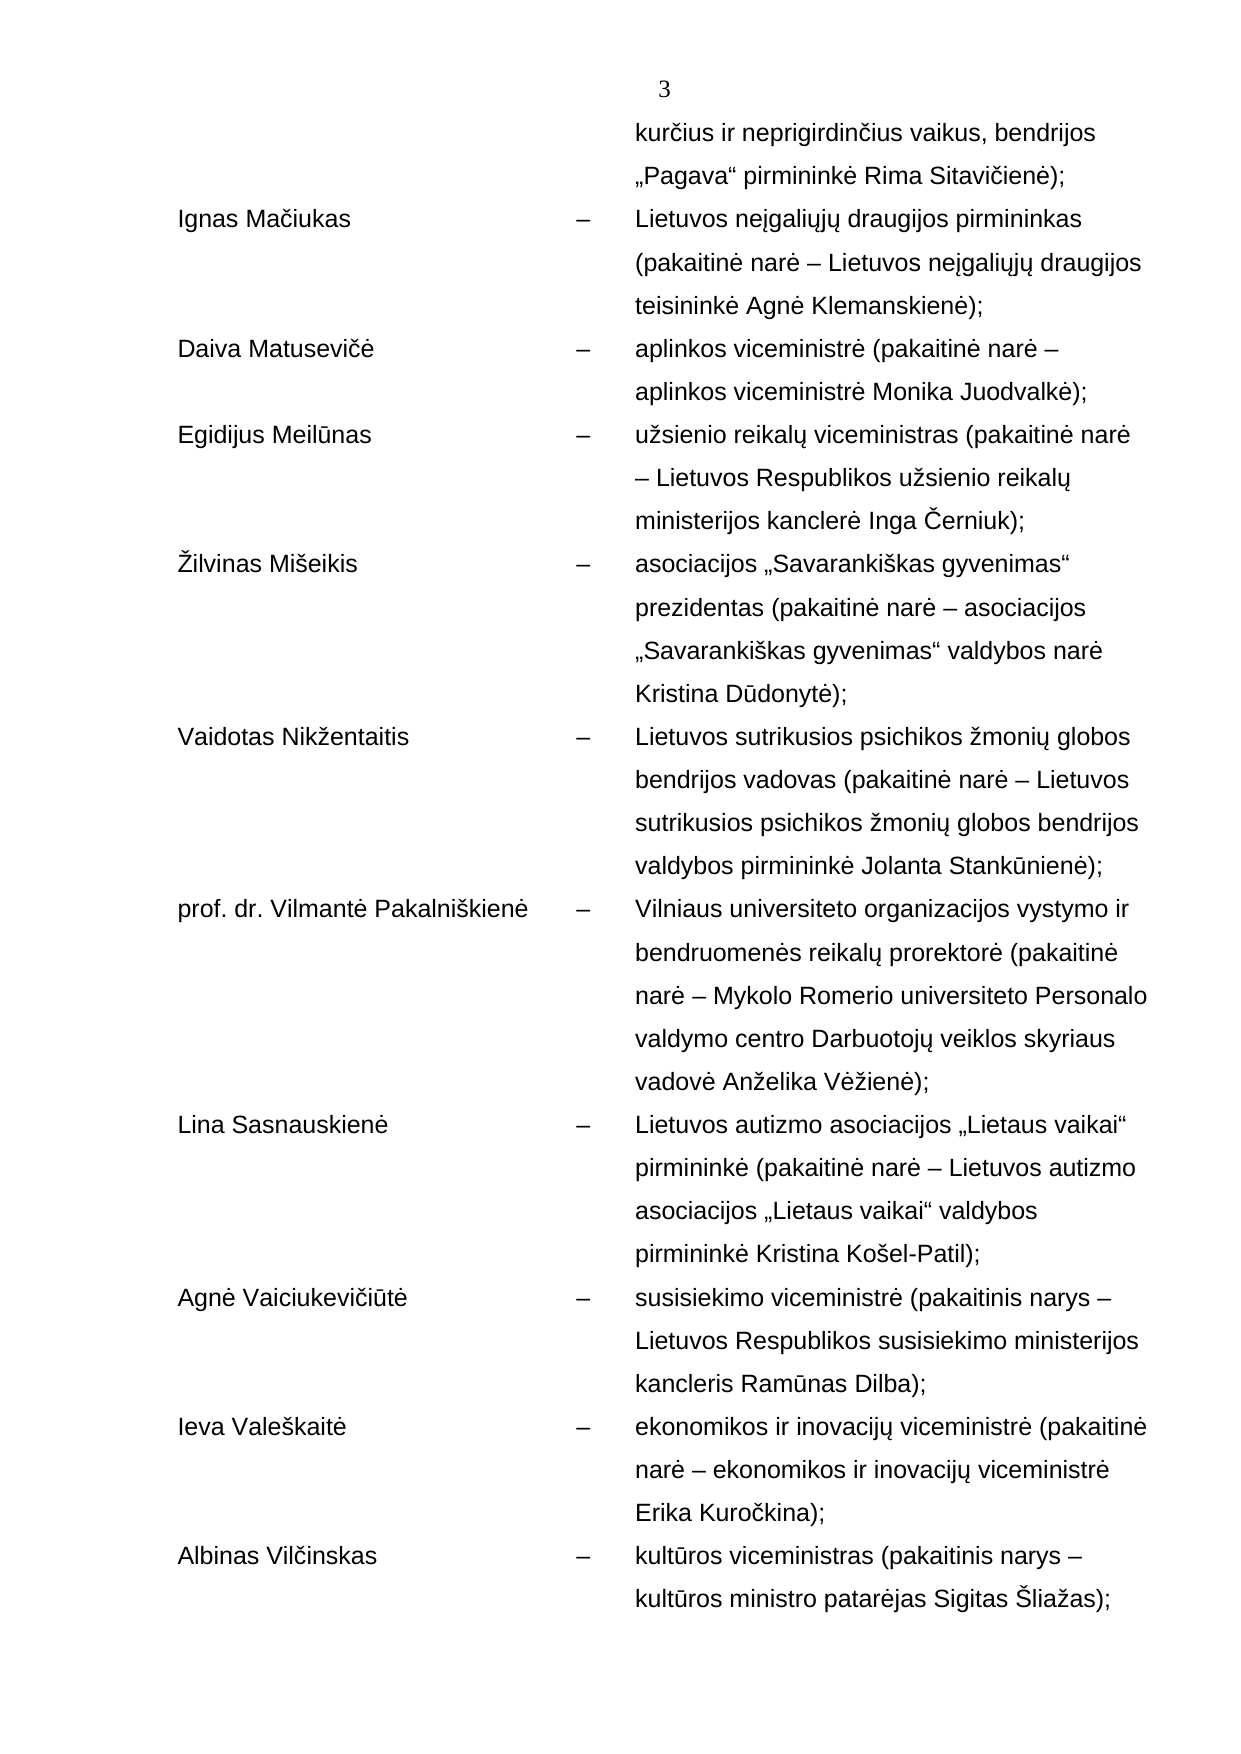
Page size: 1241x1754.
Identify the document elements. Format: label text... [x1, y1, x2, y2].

text Ieva Valeškaitė – ekonomikos ir inovacijų viceministrė (pakaitinė narė – ekonomikos ir inovacijų viceministrė Erika Kuročkina); [177, 1412, 1152, 1527]
text Vaidotas Nikžentaitis – Lietuvos sutrikusios psichikos žmonių globos bendrijos vadovas (pakaitinė narė – Lietuvos sutrikusios psichikos žmonių globos bendrijos valdybos pirmininkė Jolanta Stankūnienė); [177, 722, 1152, 880]
text Ignas Mačiukas – Lietuvos neįgaliųjų draugijos pirmininkas (pakaitinė narė – Lietuvos neįgaliųjų draugijos teisininkė Agnė Klemanskienė); [177, 204, 1152, 319]
text Daiva Matusevičė – aplinkos viceministrė (pakaitinė narė – aplinkos viceministrė Monika Juodvalkė); [177, 334, 1152, 406]
text Žilvinas Mišeikis – asociacijos „Savarankiškas gyvenimas“ prezidentas (pakaitinė narė – asociacijos „Savarankiškas gyvenimas“ valdybos narė Kristina Dūdonytė); [177, 549, 1152, 707]
text Egidijus Meilūnas – užsienio reikalų viceministras (pakaitinė narė – Lietuvos Respublikos užsienio reikalų ministerijos kanclerė Inga Černiuk); [177, 420, 1152, 535]
text prof. dr. Vilmantė Pakalniškienė – Vilniaus universiteto organizacijos vystymo ir bendruomenės reikalų prorektorė (pakaitinė narė – Mykolo Romerio universiteto Personalo valdymo centro Darbuotojų veiklos skyriaus vadovė Anželika Vėžienė); [177, 894, 1152, 1096]
text Lina Sasnauskienė – Lietuvos autizmo asociacijos „Lietaus vaikai“ pirmininkė (pakaitinė narė – Lietuvos autizmo asociacijos „Lietaus vaikai“ valdybos pirmininkė Kristina Košel-Patil); [177, 1110, 1152, 1268]
text kurčius ir neprigirdinčius vaikus, bendrijos „Pagava“ pirmininkė Rima Sitavičienė); [177, 118, 1152, 190]
text Agnė Vaiciukevičiūtė – susisiekimo viceministrė (pakaitinis narys – Lietuvos Respublikos susisiekimo ministerijos kancleris Ramūnas Dilba); [177, 1282, 1152, 1397]
text Albinas Vilčinskas – kultūros viceministras (pakaitinis narys – kultūros ministro patarėjas Sigitas Šliažas); [177, 1541, 1152, 1613]
